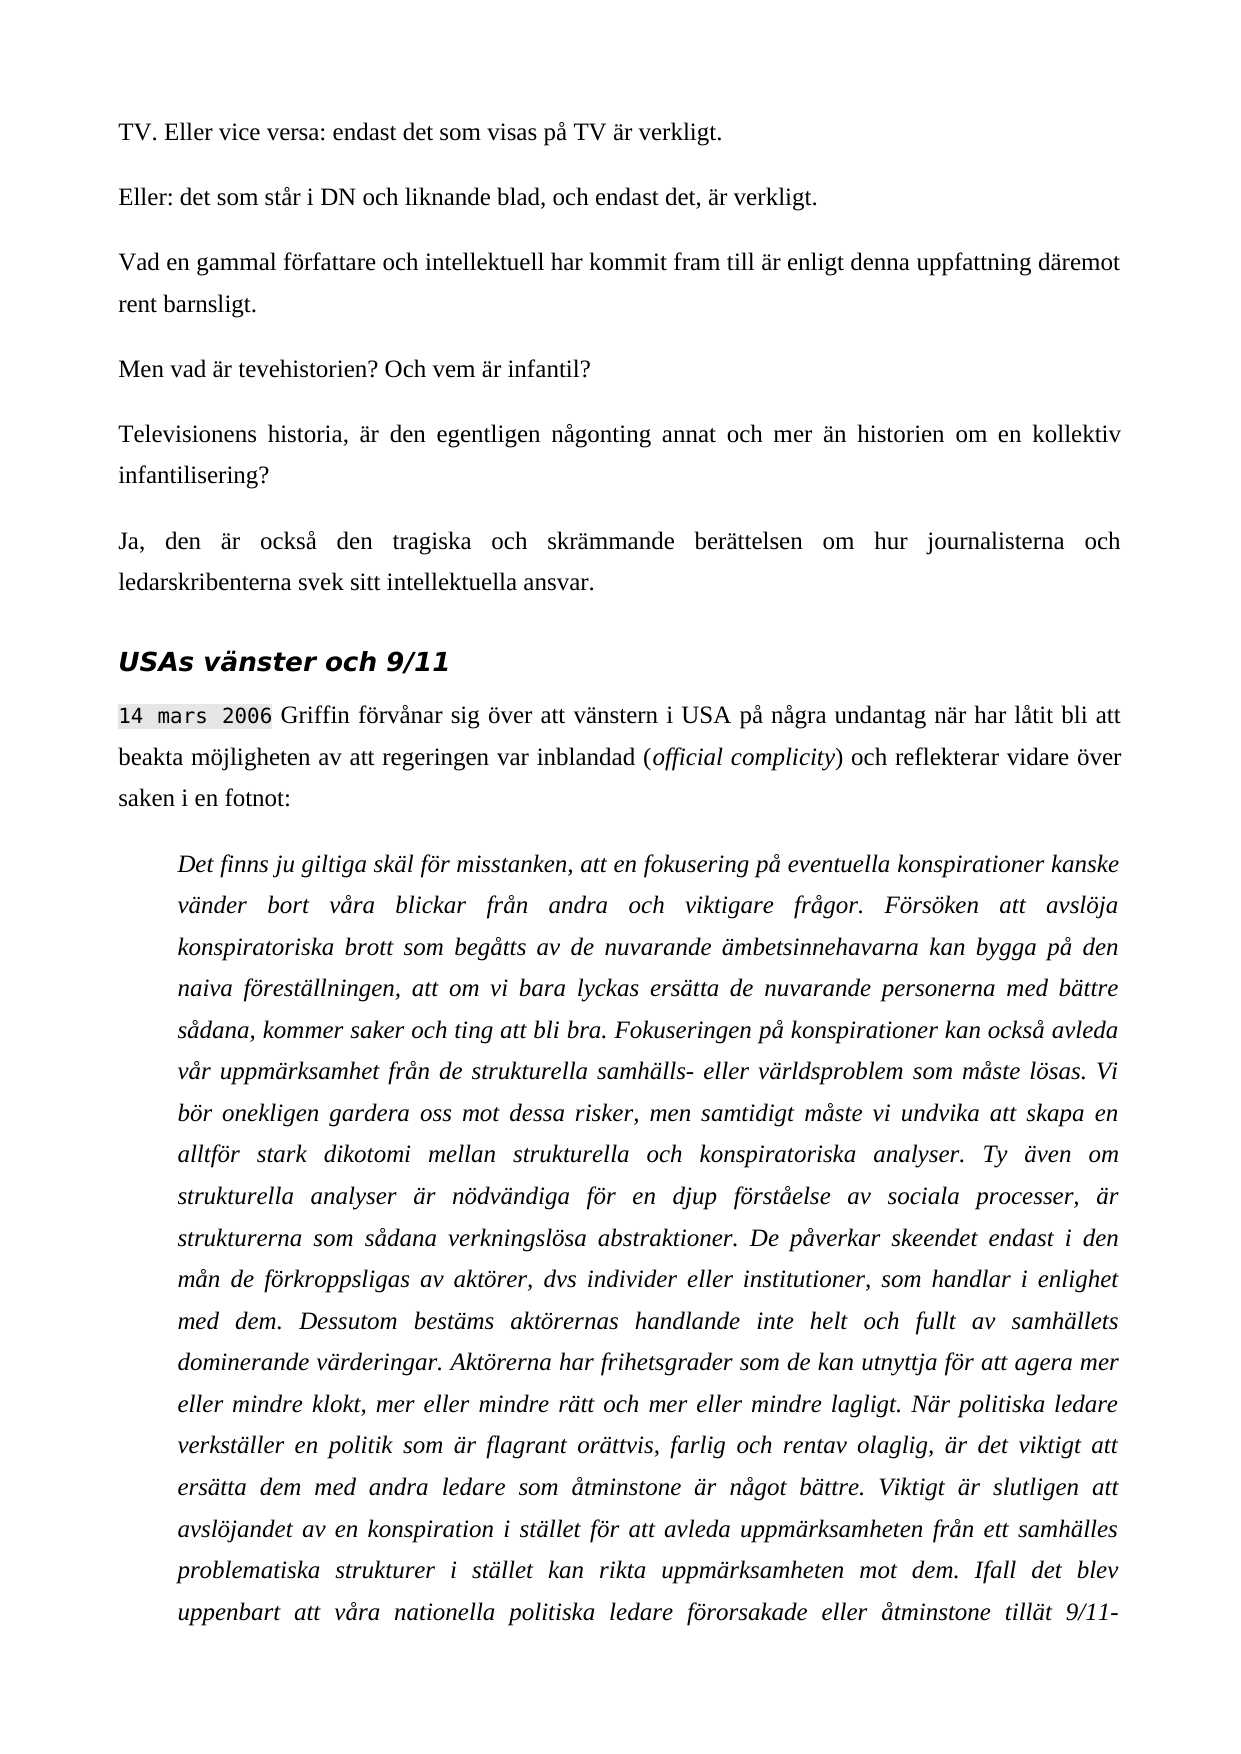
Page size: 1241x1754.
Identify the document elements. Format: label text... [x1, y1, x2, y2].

text Ja, den är också den tragiska och skrämmande berättelsen om hur journalisterna och ledarskribenterna svek sitt intellektuella ansvar. [118, 527, 1122, 596]
text Det finns ju giltiga skäl för misstanken, att en fokusering på eventuella konspirationer kanske vänder bort våra blickar från andra och viktigare frågor. Försöken att avslöja konspiratoriska brott som begåtts av de nuvarande ämbetsinnehavarna kan bygga på den naiva föreställningen, att om vi bara lyckas ersätta de nuvarande personerna med bättre sådana, kommer saker och ting att bli bra. Fokuseringen på konspirationer kan också avleda vår uppmärksamhet från de strukturella samhälls- eller världsproblem som måste lösas. Vi bör onekligen gardera oss mot dessa risker, men samtidigt måste vi undvika att skapa en alltför stark dikotomi mellan strukturella och konspiratoriska analyser. Ty även om strukturella analyser är nödvändiga för en djup förståelse av sociala processer, är strukturerna som sådana verkningslösa abstraktioner. De påverkar skeendet endast i den mån de förkroppsligas av aktörer, dvs individer eller institutioner, som handlar i enlighet med dem. Dessutom bestäms aktörernas handlande inte helt och fullt av samhällets dominerande värderingar. Aktörerna har frihetsgrader som de kan utnyttja för att agera mer eller mindre klokt, mer eller mindre rätt och mer eller mindre lagligt. När politiska ledare verkställer en politik som är flagrant orättvis, farlig och rentav olaglig, är det viktigt att ersätta dem med andra ledare som åtminstone är något bättre. Viktigt är slutligen att avslöjandet av en konspiration i stället för att avleda uppmärksamheten från ett samhälles problematiska strukturer i stället kan rikta uppmärksamheten mot dem. Ifall det blev uppenbart att våra nationella politiska ledare förorsakade eller åtminstone tillät 9/11- [177, 850, 1122, 1626]
text Televisionens historia, är den egentligen någonting annat och mer än historien om en kollektiv infantilisering? [118, 420, 1122, 489]
text 14 mars 2006 Griffin förvånar sig över att vänstern i USA på några undantag när har låtit bli att beakta möjligheten av att regeringen var inblandad (official complicity) och reflekterar vidare över saken i en fotnot: [118, 701, 1122, 812]
text Vad en gammal författare och intellektuell har kommit fram till är enligt denna uppfattning däremot rent barnsligt. [118, 248, 1122, 318]
subtitle USAs vänster och 9/11 [118, 647, 1122, 677]
text Men vad är tevehistorien? Och vem är infantil? [118, 355, 1122, 383]
text TV. Eller vice versa: endast det som visas på TV är verkligt. [118, 118, 1122, 146]
text Eller: det som står i DN och liknande blad, och endast det, är verkligt. [118, 183, 1122, 211]
